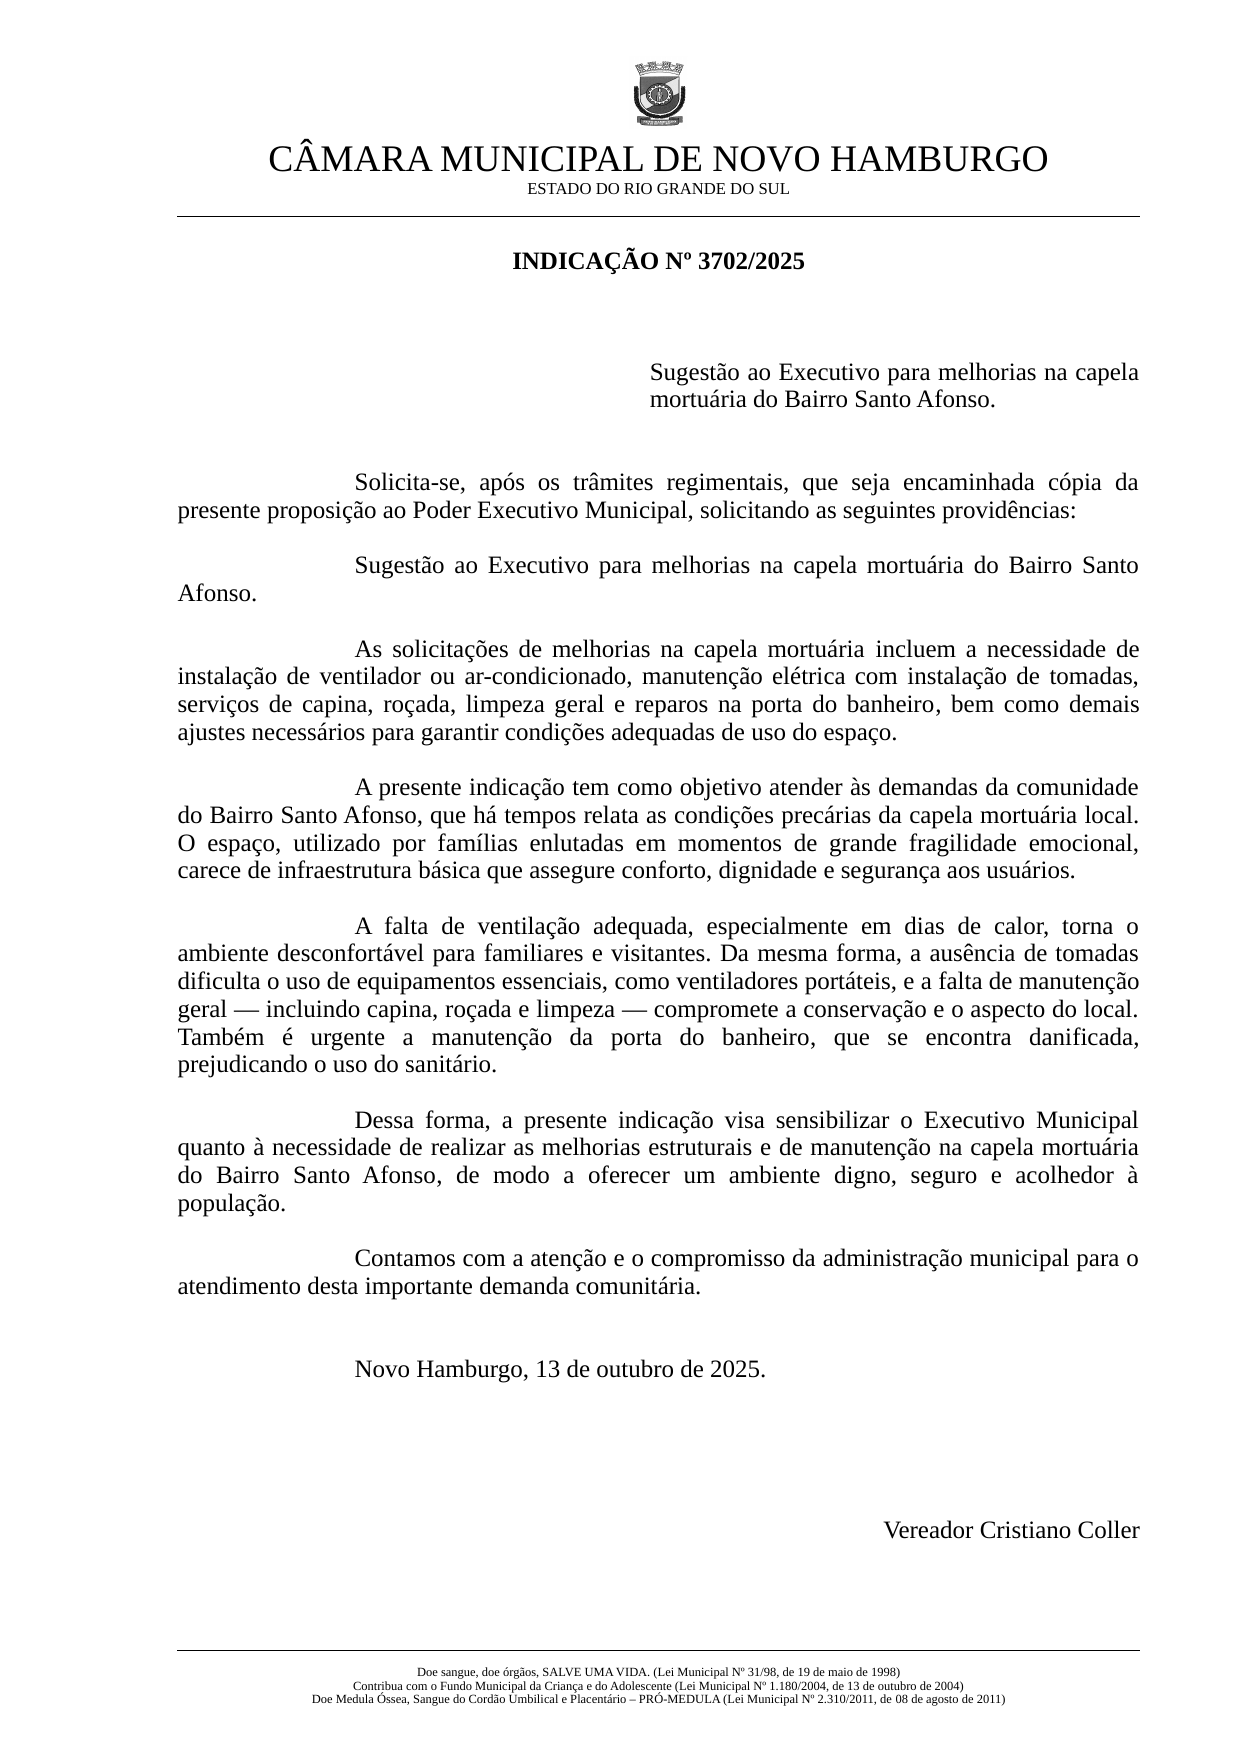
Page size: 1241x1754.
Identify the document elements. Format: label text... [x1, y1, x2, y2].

text Vereador Cristiano Coller [177, 1516, 1140, 1543]
text Novo Hamburgo, 13 de outubro de 2025. [177, 1355, 1140, 1383]
text Contamos com a atenção e o compromisso da administração municipal para o atendimento desta importante demanda comunitária. [177, 1244, 1140, 1300]
text Dessa forma, a presente indicação visa sensibilizar o Executivo Municipal quanto à necessidade de realizar as melhorias estruturais e de manutenção na capela mortuária do Bairro Santo Afonso, de modo a oferecer um ambiente digno, seguro e acolhedor à população. [177, 1106, 1140, 1217]
text Sugestão ao Executivo para melhorias na capela mortuária do Bairro Santo Afonso. [649, 358, 1140, 413]
text As solicitações de melhorias na capela mortuária incluem a necessidade de instalação de ventilador ou ar-condicionado, manutenção elétrica com instalação de tomadas, serviços de capina, roçada, limpeza geral e reparos na porta do banheiro, bem como demais ajustes necessários para garantir condições adequadas de uso do espaço. [177, 635, 1140, 746]
text INDICAÇÃO Nº 3702/2025 [177, 247, 1140, 274]
text Sugestão ao Executivo para melhorias na capela mortuária do Bairro Santo Afonso. [177, 552, 1140, 607]
text A falta de ventilação adequada, especialmente em dias de calor, torna o ambiente desconfortável para familiares e visitantes. Da mesma forma, a ausência de tomadas dificulta o uso de equipamentos essenciais, como ventiladores portáteis, e a falta de manutenção geral — incluindo capina, roçada e limpeza — compromete a conservação e o aspecto do local. Também é urgente a manutenção da porta do banheiro, que se encontra danificada, prejudicando o uso do sanitário. [177, 912, 1140, 1078]
text A presente indicação tem como objetivo atender às demandas da comunidade do Bairro Santo Afonso, que há tempos relata as condições precárias da capela mortuária local. O espaço, utilizado por famílias enlutadas em momentos de grande fragilidade emocional, carece de infraestrutura básica que assegure conforto, dignidade e segurança aos usuários. [177, 773, 1140, 884]
text Solicita-se, após os trâmites regimentais, que seja encaminhada cópia da presente proposição ao Poder Executivo Municipal, solicitando as seguintes providências: [177, 468, 1140, 524]
